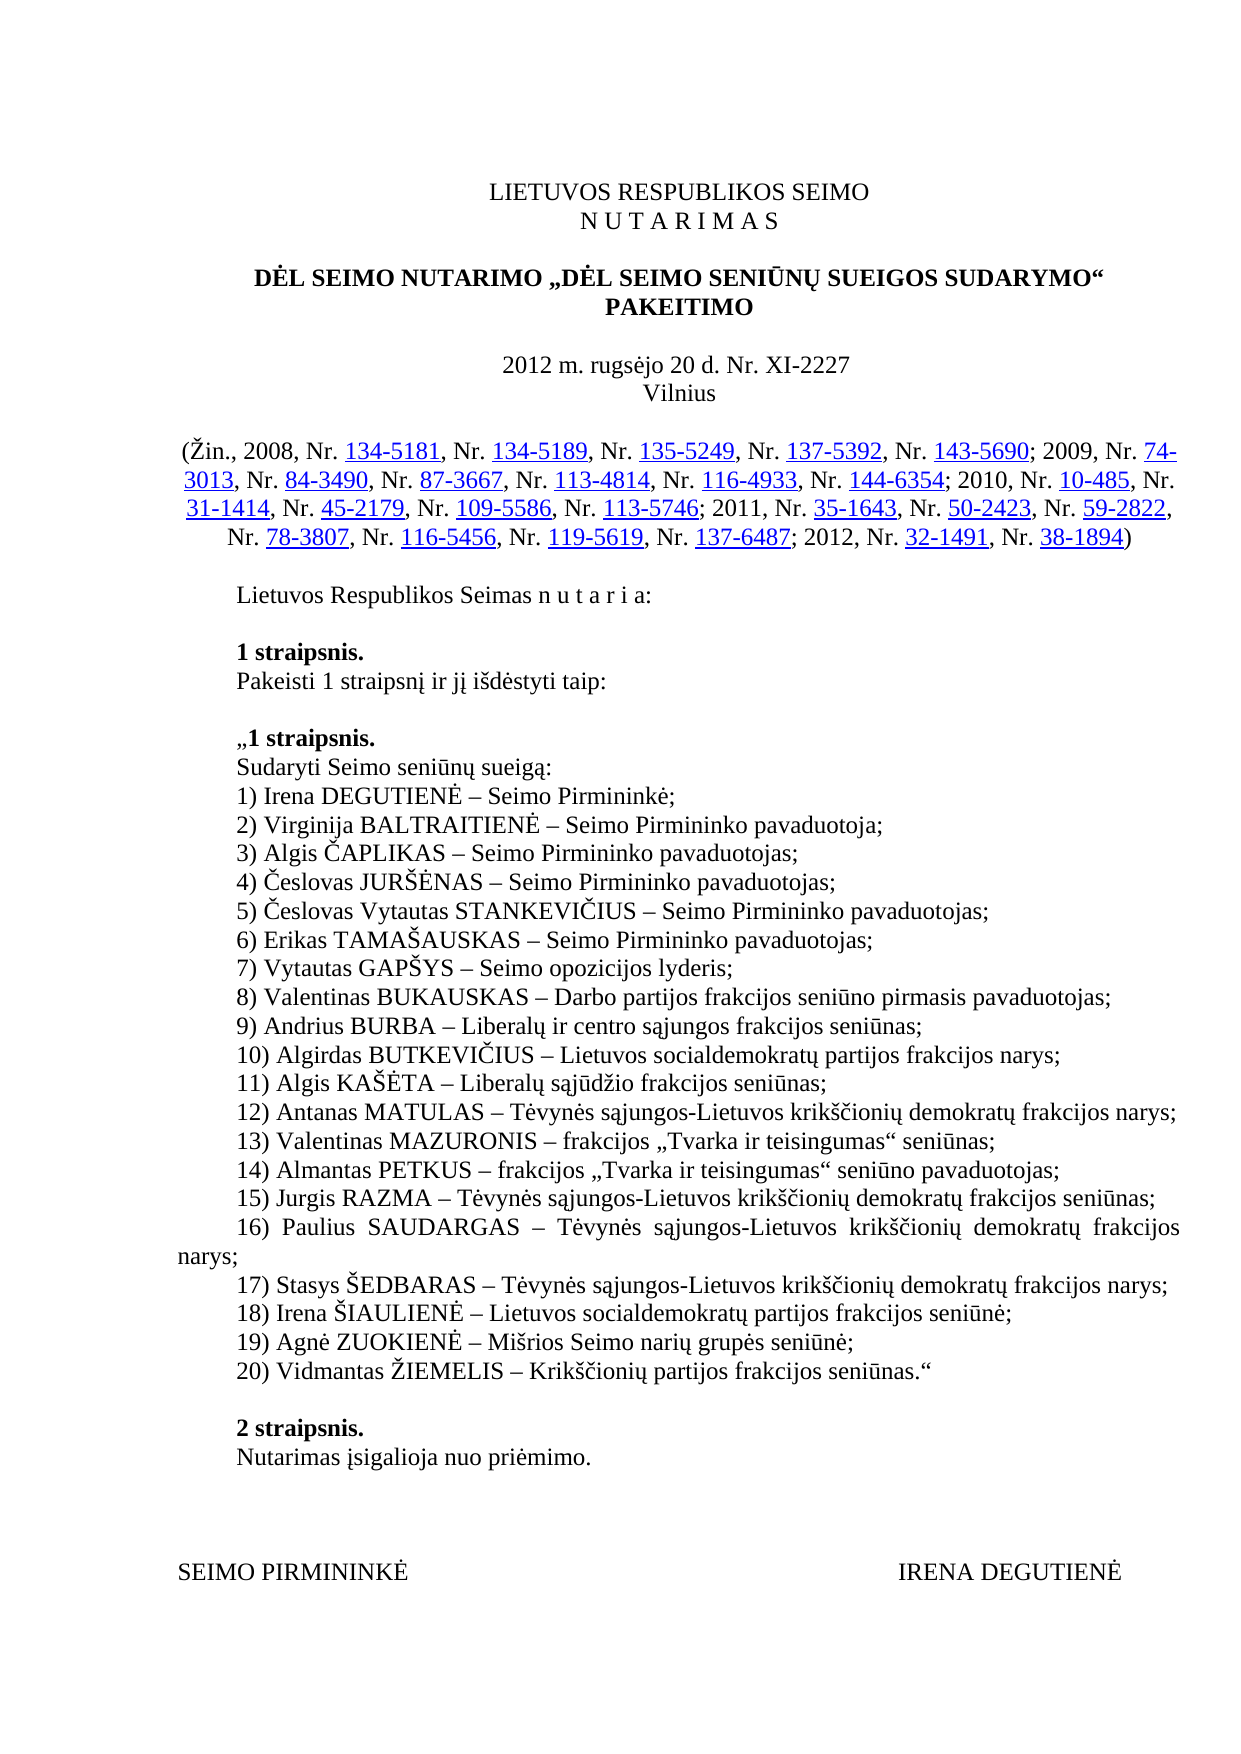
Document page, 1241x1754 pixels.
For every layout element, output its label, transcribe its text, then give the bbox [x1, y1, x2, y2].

text „1 straipsnis. [177, 723, 1181, 752]
text Nutarimas įsigalioja nuo priėmimo. [177, 1442, 1181, 1471]
text 15) Jurgis RAZMA – Tėvynės sąjungos-Lietuvos krikščionių demokratų frakcijos seniūnas; [177, 1183, 1181, 1212]
text 8) Valentinas BUKAUSKAS – Darbo partijos frakcijos seniūno pirmasis pavaduotojas; [177, 982, 1181, 1011]
text SEIMO PIRMININKĖ IRENA DEGUTIENĖ [177, 1557, 1181, 1586]
text 7) Vytautas GAPŠYS – Seimo opozicijos lyderis; [177, 953, 1181, 982]
text 19) Agnė ZUOKIENĖ – Mišrios Seimo narių grupės seniūnė; [177, 1327, 1181, 1356]
text 6) Erikas TAMAŠAUSKAS – Seimo Pirmininko pavaduotojas; [177, 925, 1181, 953]
text 9) Andrius BURBA – Liberalų ir centro sąjungos frakcijos seniūnas; [177, 1011, 1181, 1040]
text 3) Algis ČAPLIKAS – Seimo Pirmininko pavaduotojas; [177, 838, 1181, 867]
text 2) Virginija BALTRAITIENĖ – Seimo Pirmininko pavaduotoja; [177, 810, 1181, 838]
text 16) Paulius SAUDARGAS – Tėvynės sąjungos-Lietuvos krikščionių demokratų frakcijos narys; [177, 1212, 1181, 1270]
text LIETUVOS RESPUBLIKOS SEIMO [177, 177, 1181, 206]
text 12) Antanas MATULAS – Tėvynės sąjungos-Lietuvos krikščionių demokratų frakcijos narys; [177, 1097, 1181, 1126]
text 2 straipsnis. [177, 1413, 1181, 1442]
text 1) Irena DEGUTIENĖ – Seimo Pirmininkė; [177, 781, 1181, 810]
text 14) Almantas PETKUS – frakcijos „Tvarka ir teisingumas“ seniūno pavaduotojas; [177, 1155, 1181, 1183]
text 13) Valentinas MAZURONIS – frakcijos „Tvarka ir teisingumas“ seniūnas; [177, 1126, 1181, 1155]
text 4) Česlovas JURŠĖNAS – Seimo Pirmininko pavaduotojas; [177, 867, 1181, 896]
text 5) Česlovas Vytautas STANKEVIČIUS – Seimo Pirmininko pavaduotojas; [177, 896, 1181, 925]
text 11) Algis KAŠĖTA – Liberalų sąjūdžio frakcijos seniūnas; [177, 1068, 1181, 1097]
text 18) Irena ŠIAULIENĖ – Lietuvos socialdemokratų partijos frakcijos seniūnė; [177, 1298, 1181, 1327]
text 10) Algirdas BUTKEVIČIUS – Lietuvos socialdemokratų partijos frakcijos narys; [177, 1040, 1181, 1068]
text 1 straipsnis. [177, 637, 1181, 666]
text 2012 m. rugsėjo 20 d. Nr. XI-2227 [177, 350, 1181, 378]
text Sudaryti Seimo seniūnų sueigą: [177, 752, 1181, 781]
text Lietuvos Respublikos Seimas n u t a r i a: [177, 580, 1181, 608]
text N U T A R I M A S [177, 206, 1181, 235]
text 20) Vidmantas ŽIEMELIS – Krikščionių partijos frakcijos seniūnas.“ [177, 1356, 1181, 1385]
text DĖL SEIMO NUTARIMO „DĖL SEIMO SENIŪNŲ SUEIGOS SUDARYMO“ PAKEITIMO [177, 263, 1181, 321]
text (Žin., 2008, Nr. 134-5181, Nr. 134-5189, Nr. 135-5249, Nr. 137-5392, Nr. 143-5690; 2009, Nr. 74-3013, Nr. 84-3490, Nr. 87-3667, Nr. 113-4814, Nr. 116-4933, Nr. 144-6354; 2010, Nr. 10-485, Nr. 31-1414, Nr. 45-2179, Nr. 109-5586, Nr. 113-5746; 2011, Nr. 35-1643, Nr. 50-2423, Nr. 59-2822, Nr. 78-3807, Nr. 116-5456, Nr. 119-5619, Nr. 137-6487; 2012, Nr. 32-1491, Nr. 38-1894) [177, 436, 1181, 551]
text 17) Stasys ŠEDBARAS – Tėvynės sąjungos-Lietuvos krikščionių demokratų frakcijos narys; [177, 1270, 1181, 1298]
text Vilnius [177, 378, 1181, 407]
text Pakeisti 1 straipsnį ir jį išdėstyti taip: [177, 666, 1181, 695]
